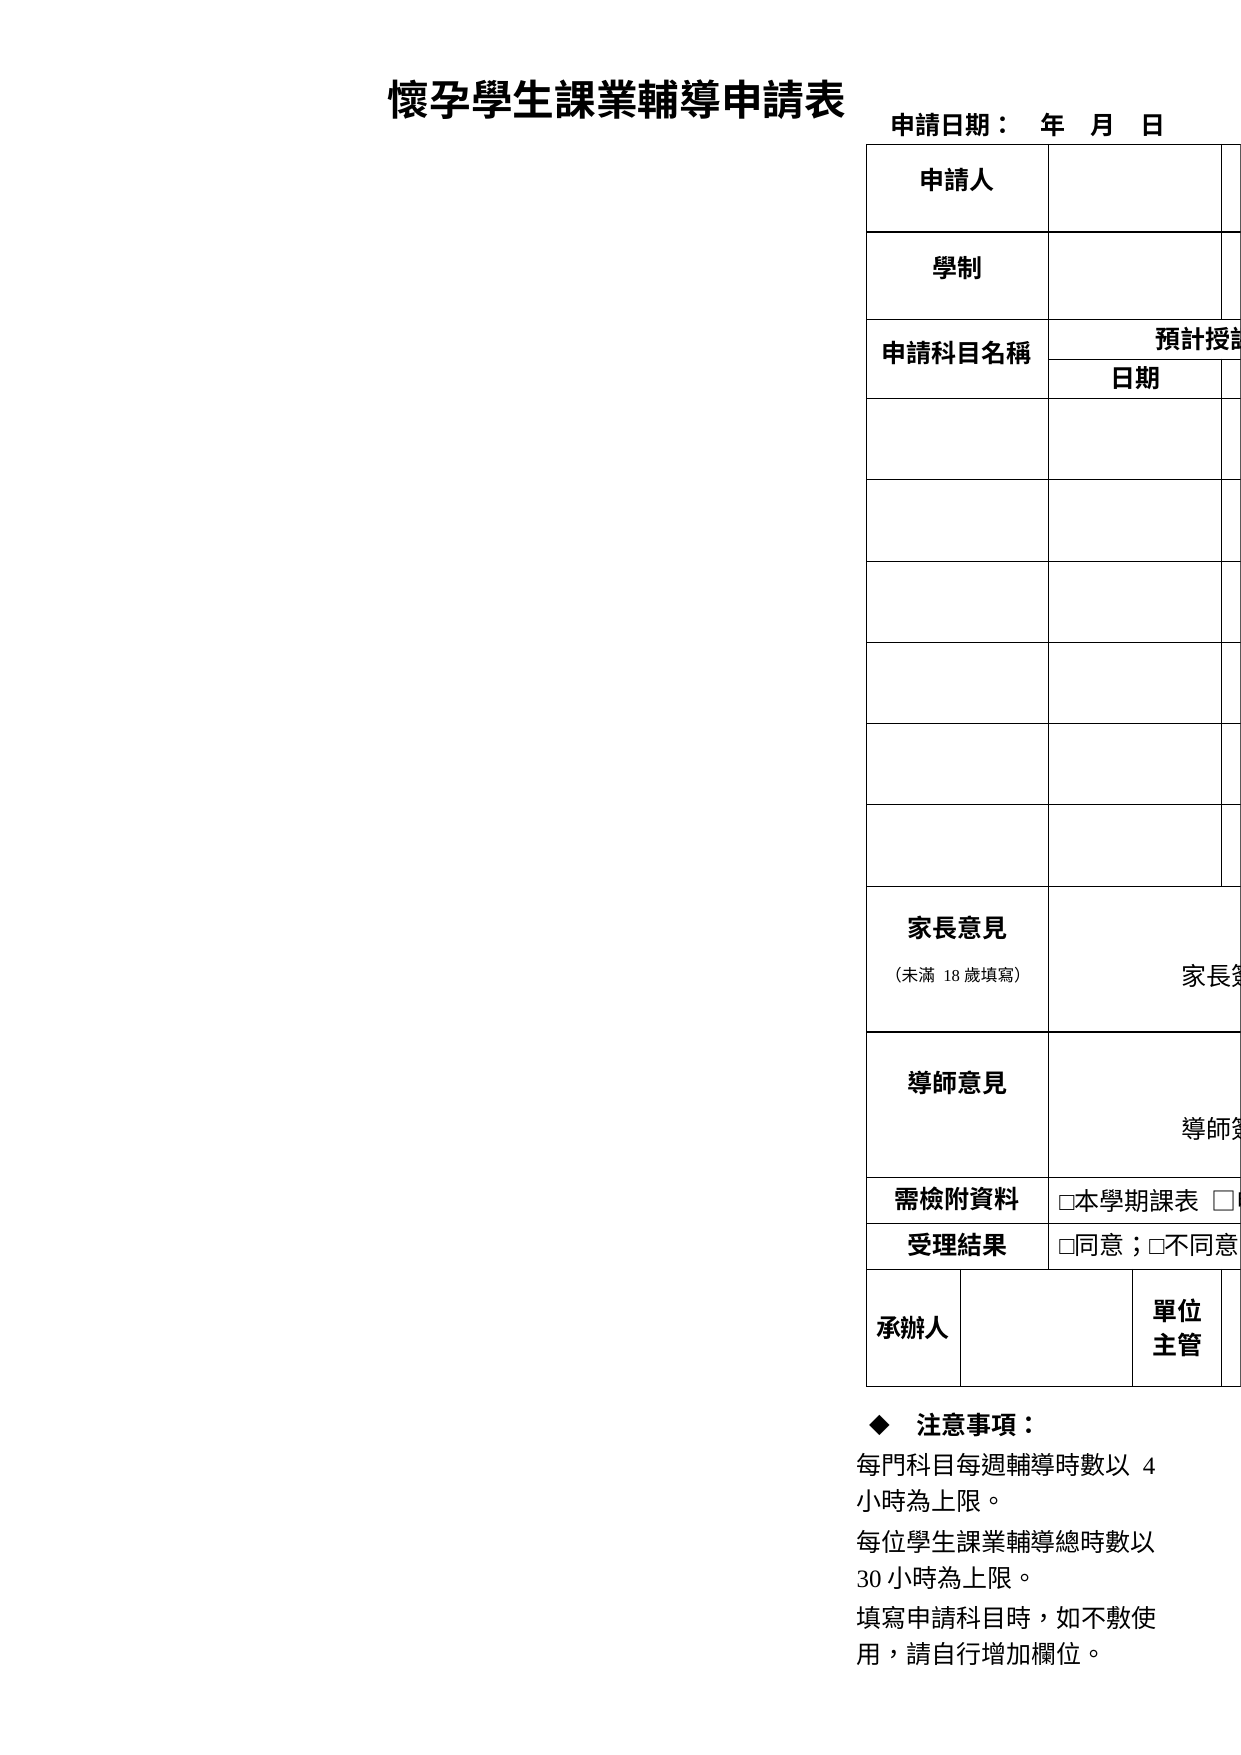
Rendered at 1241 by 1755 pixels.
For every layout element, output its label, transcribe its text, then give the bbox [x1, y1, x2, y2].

table_header 出生年月日 [1222, 145, 1240, 231]
table_cell [961, 1270, 1132, 1386]
table_cell [867, 480, 1048, 561]
table_cell 承辦人 [867, 1270, 960, 1386]
table_cell [1049, 805, 1221, 886]
table_cell [1049, 480, 1221, 561]
table_cell 家長簽章： 日期： 年 月 日 [1049, 887, 1240, 1031]
table_cell [1049, 233, 1221, 319]
table_cell 科系 [1222, 233, 1240, 319]
table_cell 單位 主管 [1133, 1270, 1221, 1386]
table_cell [1049, 399, 1221, 479]
table_cell [867, 805, 1048, 886]
table_cell 日期 [1049, 360, 1221, 398]
table_cell [867, 562, 1048, 642]
table_cell [1222, 1270, 1240, 1386]
table_cell 需檢附資料 [867, 1178, 1048, 1223]
table_cell [1222, 399, 1240, 479]
table_cell [867, 399, 1048, 479]
list 填寫申請科目時，如不敷使用，請自行增加欄位。 [854, 1598, 1178, 1671]
table_cell 申請科目名稱 [867, 320, 1048, 398]
list 每位學生課業輔導總時數以 30 小時為上限。 [854, 1522, 1178, 1594]
table_cell [1222, 724, 1240, 804]
table_cell [1049, 724, 1221, 804]
table_cell 預計授課時間 [1049, 320, 1240, 358]
list 每門科目每週輔導時數以 4 小時為上限。 [854, 1445, 1178, 1518]
table_cell [1222, 480, 1240, 561]
table_header [1049, 145, 1221, 231]
text 懷孕學生課業輔導申請表 [388, 73, 852, 127]
table_cell 家長意見 （未滿 18 歲填寫） [867, 887, 1048, 1031]
list 注意事項： [867, 1402, 1178, 1442]
table_cell [867, 643, 1048, 723]
table_cell [1049, 643, 1221, 723]
text 申請日期： 年 月 日 [890, 107, 1178, 141]
table_cell [1222, 805, 1240, 886]
table_cell [1049, 562, 1221, 642]
table_cell [1222, 643, 1240, 723]
table_cell 學制 [867, 233, 1048, 319]
table_cell 導師意見 [867, 1033, 1048, 1177]
table_cell 導師簽章： 日期： 年 月 日 [1049, 1033, 1240, 1177]
table_cell 時間 [1222, 360, 1240, 398]
table_cell □同意；□不同意 [1049, 1224, 1240, 1269]
table_cell [1222, 562, 1240, 642]
table_header 申請人 [867, 145, 1048, 231]
table_cell □本學期課表 □申請科目課程大綱 □產假證明(含產前假、流產假) [1049, 1178, 1240, 1223]
table_cell [867, 724, 1048, 804]
table_cell 受理結果 [867, 1224, 1048, 1269]
